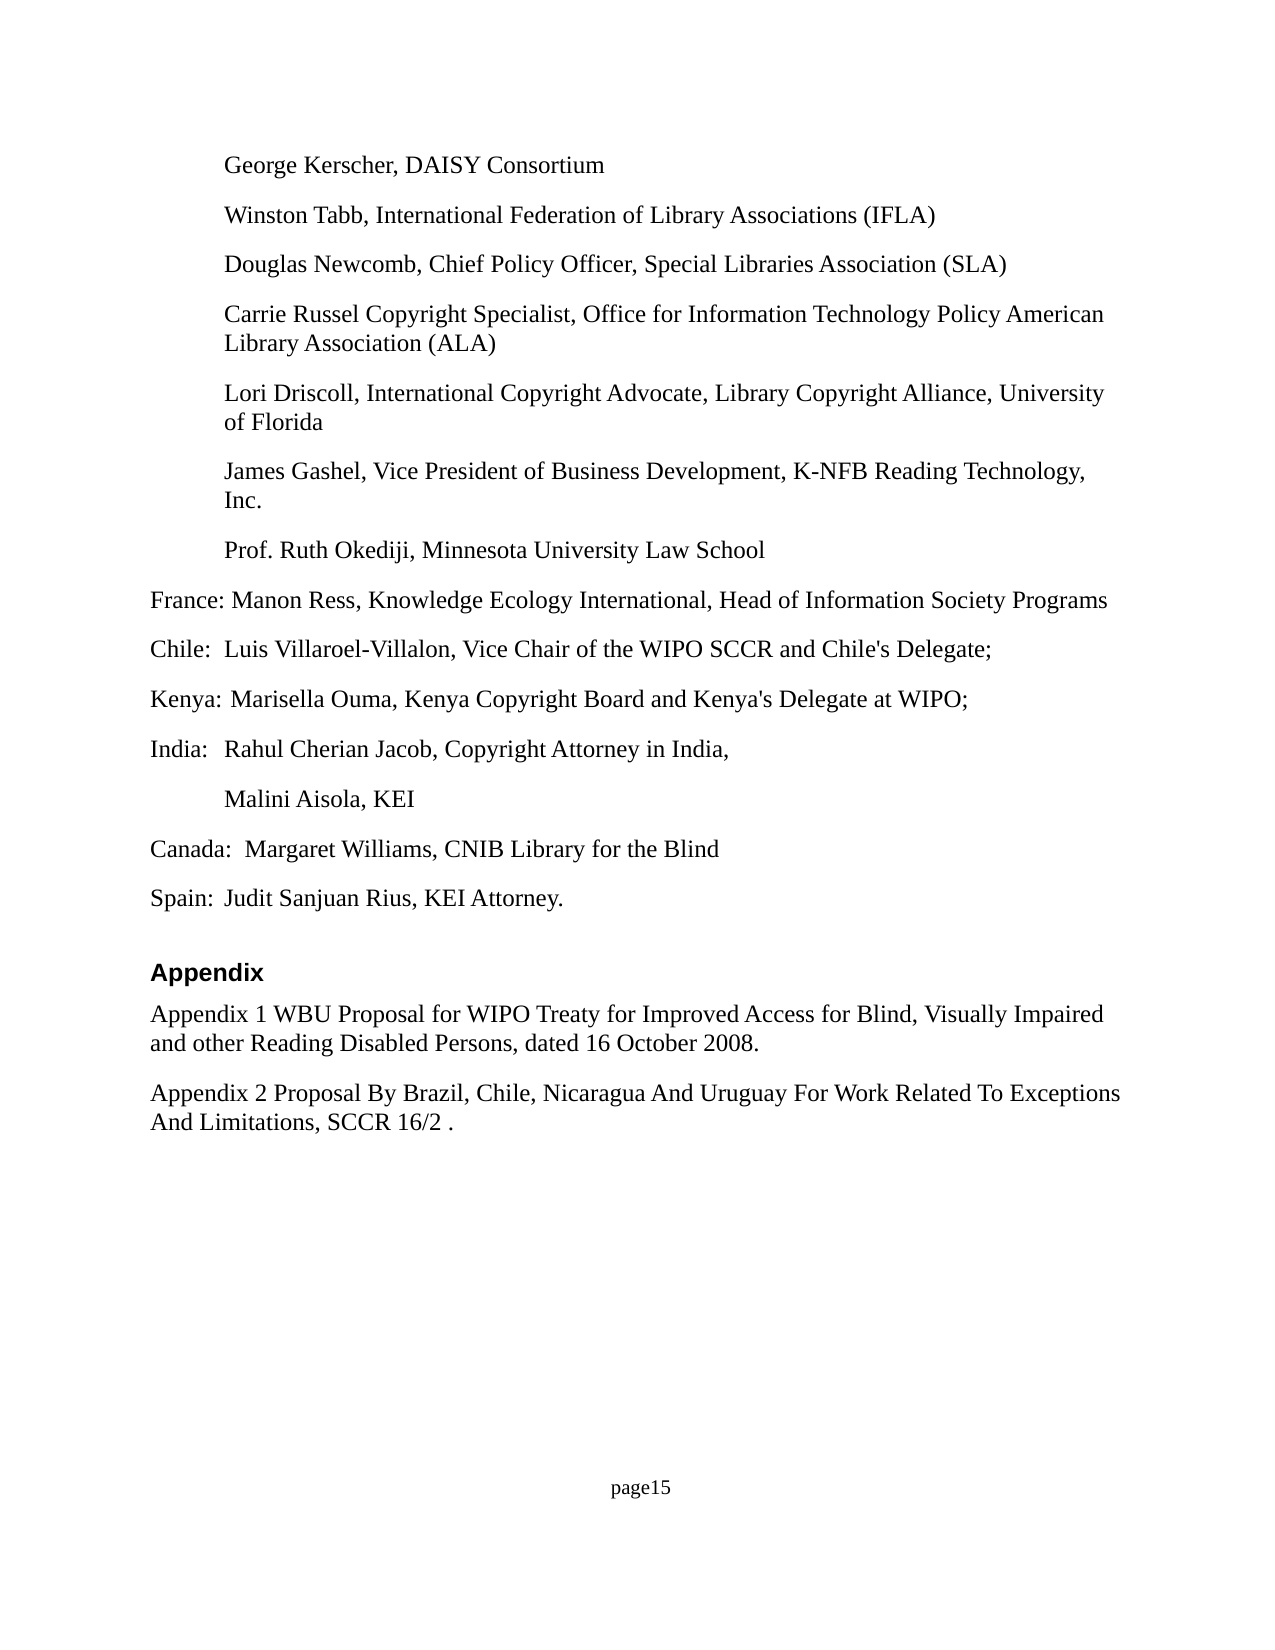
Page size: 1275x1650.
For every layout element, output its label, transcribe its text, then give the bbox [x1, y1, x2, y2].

text France: Manon Ress, Knowledge Ecology International, Head of Information Society Programs [150, 585, 1125, 613]
text James Gashel, Vice President of Business Development, K-NFB Reading Technology, Inc. [224, 456, 1125, 514]
text Winston Tabb, International Federation of Library Associations (IFLA) [224, 200, 1125, 228]
text Chile: Luis Villaroel-Villalon, Vice Chair of the WIPO SCCR and Chile's Delegate; [150, 634, 1125, 663]
text Appendix 2 Proposal By Brazil, Chile, Nicaragua And Uruguay For Work Related To Exceptions And Limitations, SCCR 16/2 . [150, 1078, 1125, 1136]
text Douglas Newcomb, Chief Policy Officer, Special Libraries Association (SLA) [224, 249, 1125, 278]
text Appendix 1 WBU Proposal for WIPO Treaty for Improved Access for Blind, Visually Impaired and other Reading Disabled Persons, dated 16 October 2008. [150, 999, 1125, 1057]
text Spain: Judit Sanjuan Rius, KEI Attorney. [150, 883, 1125, 912]
text Prof. Ruth Okediji, Minnesota University Law School [224, 535, 1125, 564]
text Kenya: Marisella Ouma, Kenya Copyright Board and Kenya's Delegate at WIPO; [150, 684, 1125, 713]
text Carrie Russel Copyright Specialist, Office for Information Technology Policy American Library Association (ALA) [224, 299, 1125, 357]
text India: Rahul Cherian Jacob, Copyright Attorney in India, [150, 734, 1125, 763]
text George Kerscher, DAISY Consortium [224, 150, 1125, 179]
text Canada: Margaret Williams, CNIB Library for the Blind [150, 834, 1125, 862]
subtitle Appendix [150, 958, 1125, 987]
text Malini Aisola, KEI [150, 784, 1125, 813]
text Lori Driscoll, International Copyright Advocate, Library Copyright Alliance, University of Florida [224, 378, 1125, 435]
